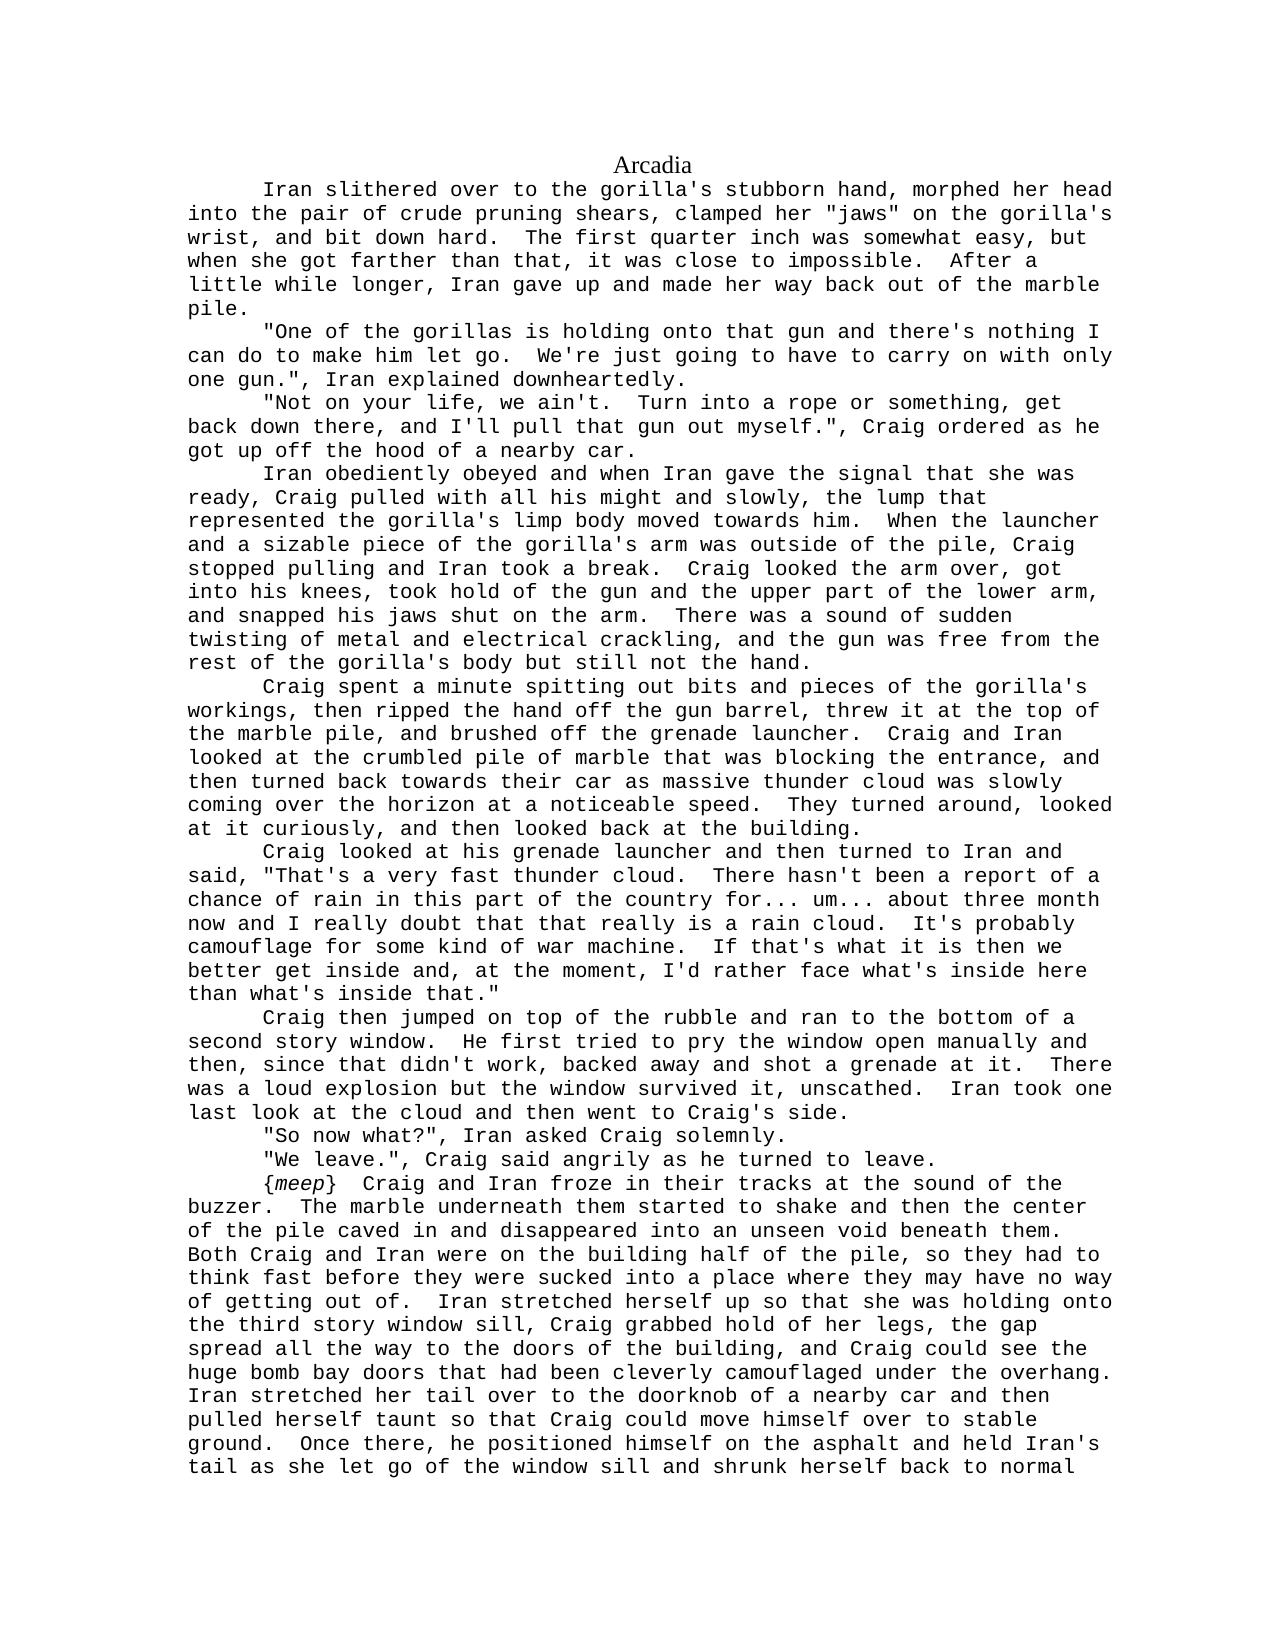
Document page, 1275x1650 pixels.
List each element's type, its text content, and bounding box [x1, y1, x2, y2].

text "We leave.", Craig said angrily as he turned to leave. [187, 1149, 1117, 1173]
text Iran slithered over to the gorilla's stubborn hand, morphed her head into the pair of crude pruning shears, clamped her "jaws" on the gorilla's wrist, and bit down hard. The first quarter inch was somewhat easy, but when she got farther than that, it was close to impossible. After a little while longer, Iran gave up and made her way back out of the marble pile. [187, 179, 1117, 321]
text "One of the gorillas is holding onto that gun and there's nothing I can do to make him let go. We're just going to have to carry on with only one gun.", Iran explained downheartedly. [187, 321, 1117, 392]
text Craig spent a minute spitting out bits and pieces of the gorilla's workings, then ripped the hand off the gun barrel, threw it at the top of the marble pile, and brushed off the grenade launcher. Craig and Iran looked at the crumbled pile of marble that was blocking the entrance, and then turned back towards their car as massive thunder cloud was slowly coming over the horizon at a noticeable speed. They turned around, looked at it curiously, and then looked back at the building. [187, 676, 1117, 842]
text {meep} Craig and Iran froze in their tracks at the sound of the buzzer. The marble underneath them started to shake and then the center of the pile caved in and disappeared into an unseen void beneath them. Both Craig and Iran were on the building half of the pile, so they had to think fast before they were sucked into a place where they may have no way of getting out of. Iran stretched herself up so that she was holding onto the third story window sill, Craig grabbed hold of her legs, the gap spread all the way to the doors of the building, and Craig could see the huge bomb bay doors that had been cleverly camouflaged under the overhang. Iran stretched her tail over to the doorknob of a nearby car and then pulled herself taunt so that Craig could move himself over to stable ground. Once there, he positioned himself on the asphalt and held Iran's tail as she let go of the window sill and shrunk herself back to normal [187, 1173, 1117, 1480]
text Craig looked at his grenade launcher and then turned to Iran and said, "That's a very fast thunder cloud. There hasn't been a report of a chance of rain in this part of the country for... um... about three month now and I really doubt that that really is a rain cloud. It's probably camouflage for some kind of war machine. If that's what it is then we better get inside and, at the moment, I'd rather face what's inside here than what's inside that." [187, 842, 1117, 1007]
text "So now what?", Iran asked Craig solemnly. [187, 1125, 1117, 1149]
text Iran obediently obeyed and when Iran gave the signal that she was ready, Craig pulled with all his might and slowly, the lump that represented the gorilla's limp body moved towards him. When the launcher and a sizable piece of the gorilla's arm was outside of the pile, Craig stopped pulling and Iran took a break. Craig looked the arm over, got into his knees, took hold of the gun and the upper part of the lower arm, and snapped his jaws shut on the arm. There was a sound of sudden twisting of metal and electrical crackling, and the gun was free from the rest of the gorilla's body but still not the hand. [187, 463, 1117, 676]
text "Not on your life, we ain't. Turn into a rope or something, get back down there, and I'll pull that gun out myself.", Craig ordered as he got up off the hood of a nearby car. [187, 392, 1117, 463]
text Craig then jumped on top of the rubble and ran to the bottom of a second story window. He first tried to pry the window open manually and then, since that didn't work, backed away and shot a grenade at it. There was a loud explosion but the window survived it, unscathed. Iran took one last look at the cloud and then went to Craig's side. [187, 1007, 1117, 1125]
